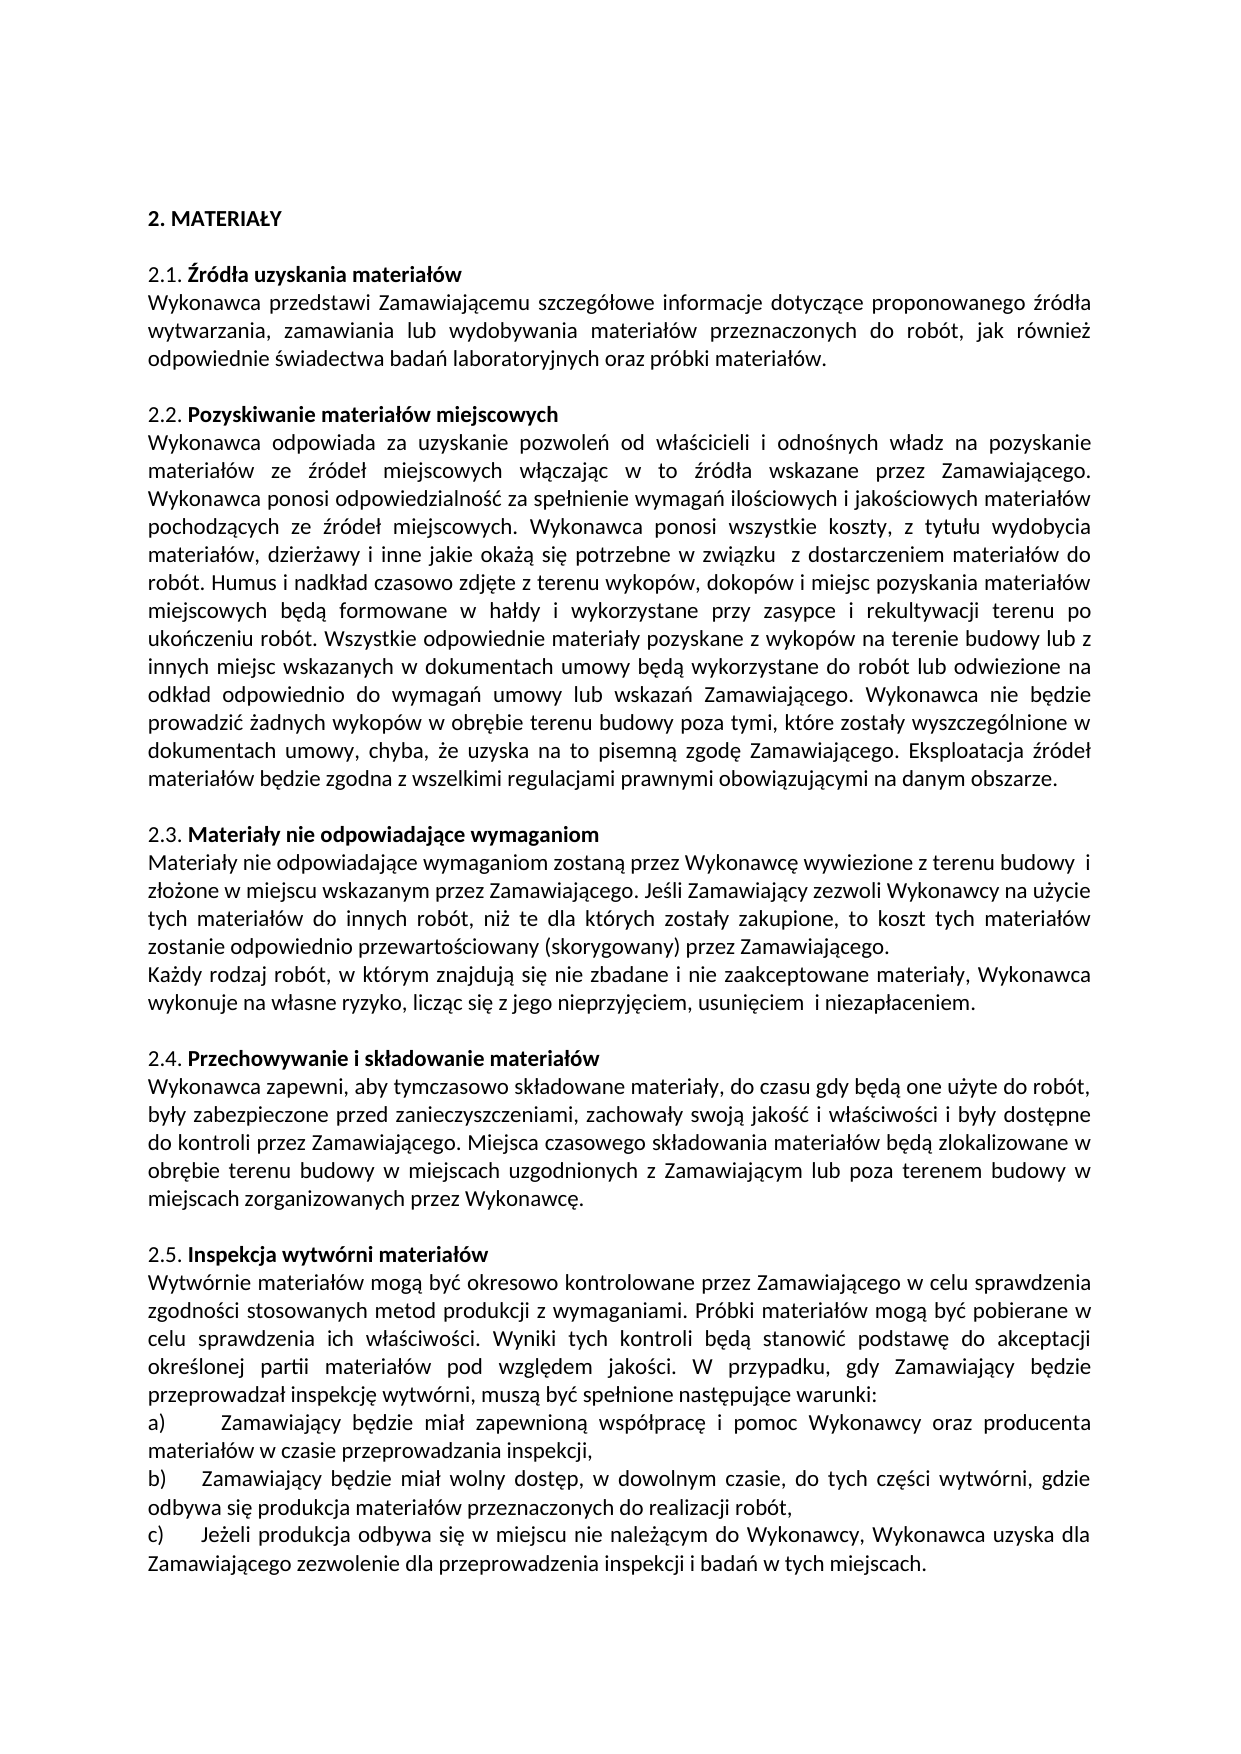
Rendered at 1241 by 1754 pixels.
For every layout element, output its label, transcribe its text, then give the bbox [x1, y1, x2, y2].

text a) Zamawiający będzie miał zapewnioną współpracę i pomoc Wykonawcy oraz producenta materiałów w czasie przeprowadzania inspekcji, [148, 1408, 1093, 1464]
text Materiały nie odpowiadające wymaganiom zostaną przez Wykonawcę wywiezione z terenu budowy i złożone w miejscu wskazanym przez Zamawiającego. Jeśli Zamawiający zezwoli Wykonawcy na użycie tych materiałów do innych robót, niż te dla których zostały zakupione, to koszt tych materiałów zostanie odpowiednio przewartościowany (skorygowany) przez Zamawiającego. [148, 848, 1093, 960]
text 2.2. Pozyskiwanie materiałów miejscowych [148, 400, 1093, 428]
text Wykonawca przedstawi Zamawiającemu szczegółowe informacje dotyczące proponowanego źródła wytwarzania, zamawiania lub wydobywania materiałów przeznaczonych do robót, jak również odpowiednie świadectwa badań laboratoryjnych oraz próbki materiałów. [148, 288, 1093, 372]
text 2.1. Źródła uzyskania materiałów [148, 260, 1093, 288]
text c) Jeżeli produkcja odbywa się w miejscu nie należącym do Wykonawcy, Wykonawca uzyska dla Zamawiającego zezwolenie dla przeprowadzenia inspekcji i badań w tych miejscach. [148, 1521, 1093, 1577]
text Wytwórnie materiałów mogą być okresowo kontrolowane przez Zamawiającego w celu sprawdzenia zgodności stosowanych metod produkcji z wymaganiami. Próbki materiałów mogą być pobierane w celu sprawdzenia ich właściwości. Wyniki tych kontroli będą stanowić podstawę do akceptacji określonej partii materiałów pod względem jakości. W przypadku, gdy Zamawiający będzie przeprowadzał inspekcję wytwórni, muszą być spełnione następujące warunki: [148, 1268, 1093, 1408]
text b) Zamawiający będzie miał wolny dostęp, w dowolnym czasie, do tych części wytwórni, gdzie odbywa się produkcja materiałów przeznaczonych do realizacji robót, [148, 1464, 1093, 1521]
text 2. MATERIAŁY [148, 204, 1093, 232]
text 2.3. Materiały nie odpowiadające wymaganiom [148, 820, 1093, 848]
text 2.4. Przechowywanie i składowanie materiałów [148, 1044, 1093, 1072]
text Wykonawca odpowiada za uzyskanie pozwoleń od właścicieli i odnośnych władz na pozyskanie materiałów ze źródeł miejscowych włączając w to źródła wskazane przez Zamawiającego. Wykonawca ponosi odpowiedzialność za spełnienie wymagań ilościowych i jakościowych materiałów pochodzących ze źródeł miejscowych. Wykonawca ponosi wszystkie koszty, z tytułu wydobycia materiałów, dzierżawy i inne jakie okażą się potrzebne w związku z dostarczeniem materiałów do robót. Humus i nadkład czasowo zdjęte z terenu wykopów, dokopów i miejsc pozyskania materiałów miejscowych będą formowane w hałdy i wykorzystane przy zasypce i rekultywacji terenu po ukończeniu robót. Wszystkie odpowiednie materiały pozyskane z wykopów na terenie budowy lub z innych miejsc wskazanych w dokumentach umowy będą wykorzystane do robót lub odwiezione na odkład odpowiednio do wymagań umowy lub wskazań Zamawiającego. Wykonawca nie będzie prowadzić żadnych wykopów w obrębie terenu budowy poza tymi, które zostały wyszczególnione w dokumentach umowy, chyba, że uzyska na to pisemną zgodę Zamawiającego. Eksploatacja źródeł materiałów będzie zgodna z wszelkimi regulacjami prawnymi obowiązującymi na danym obszarze. [148, 428, 1093, 792]
text Wykonawca zapewni, aby tymczasowo składowane materiały, do czasu gdy będą one użyte do robót, były zabezpieczone przed zanieczyszczeniami, zachowały swoją jakość i właściwości i były dostępne do kontroli przez Zamawiającego. Miejsca czasowego składowania materiałów będą zlokalizowane w obrębie terenu budowy w miejscach uzgodnionych z Zamawiającym lub poza terenem budowy w miejscach zorganizowanych przez Wykonawcę. [148, 1072, 1093, 1212]
text 2.5. Inspekcja wytwórni materiałów [148, 1240, 1093, 1268]
text Każdy rodzaj robót, w którym znajdują się nie zbadane i nie zaakceptowane materiały, Wykonawca wykonuje na własne ryzyko, licząc się z jego nieprzyjęciem, usunięciem i niezapłaceniem. [148, 960, 1093, 1016]
